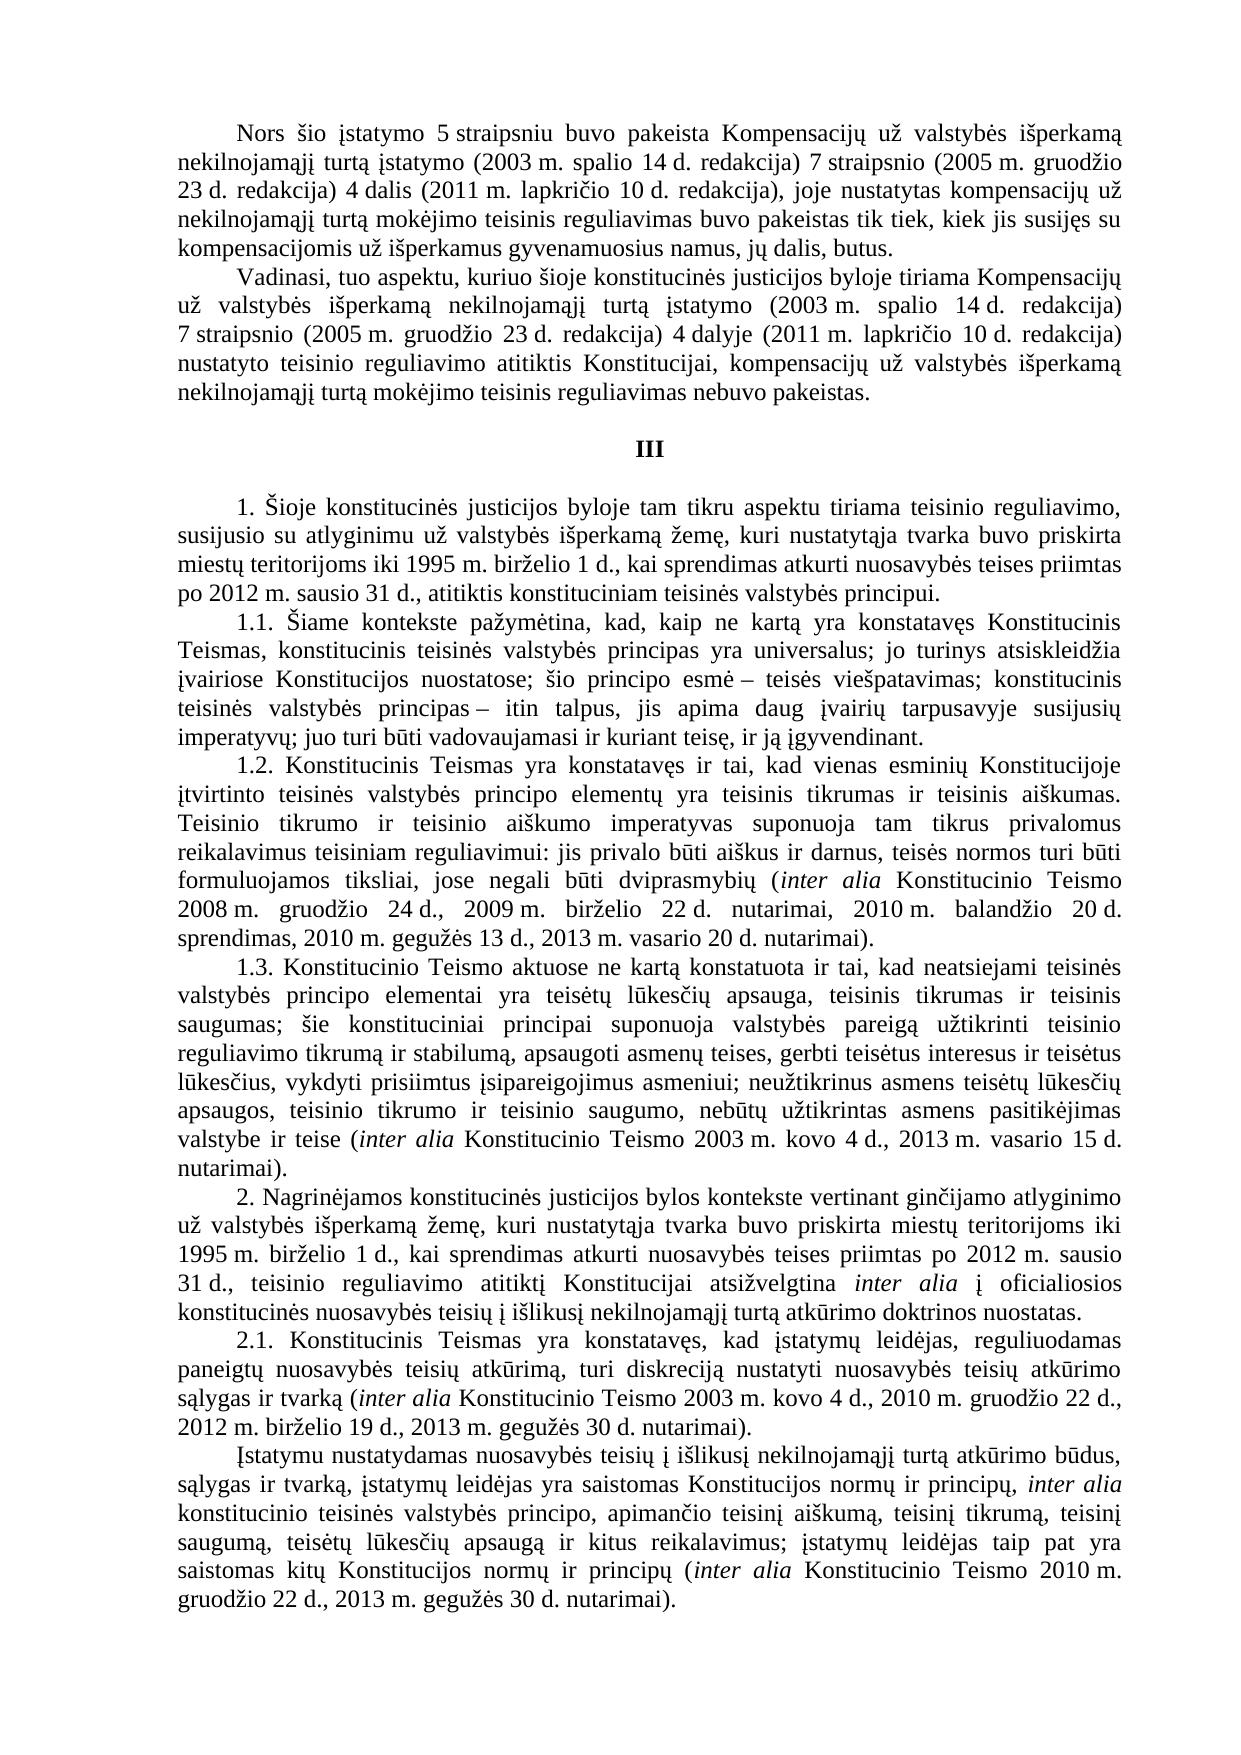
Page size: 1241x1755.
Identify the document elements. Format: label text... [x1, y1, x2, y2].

text Nors šio įstatymo 5 straipsniu buvo pakeista Kompensacijų už valstybės išperkamą nekilnojamąjį turtą įstatymo (2003 m. spalio 14 d. redakcija) 7 straipsnio (2005 m. gruodžio 23 d. redakcija) 4 dalis (2011 m. lapkričio 10 d. redakcija), joje nustatytas kompensacijų už nekilnojamąjį turtą mokėjimo teisinis reguliavimas buvo pakeistas tik tiek, kiek jis susijęs su kompensacijomis už išperkamus gyvenamuosius namus, jų dalis, butus. [177, 118, 1122, 262]
text Vadinasi, tuo aspektu, kuriuo šioje konstitucinės justicijos byloje tiriama Kompensacijų už valstybės išperkamą nekilnojamąjį turtą įstatymo (2003 m. spalio 14 d. redakcija) 7 straipsnio (2005 m. gruodžio 23 d. redakcija) 4 dalyje (2011 m. lapkričio 10 d. redakcija) nustatyto teisinio reguliavimo atitiktis Konstitucijai, kompensacijų už valstybės išperkamą nekilnojamąjį turtą mokėjimo teisinis reguliavimas nebuvo pakeistas. [177, 262, 1122, 406]
text Įstatymu nustatydamas nuosavybės teisių į išlikusį nekilnojamąjį turtą atkūrimo būdus, sąlygas ir tvarką, įstatymų leidėjas yra saistomas Konstitucijos normų ir principų, inter alia konstitucinio teisinės valstybės principo, apimančio teisinį aiškumą, teisinį tikrumą, teisinį saugumą, teisėtų lūkesčių apsaugą ir kitus reikalavimus; įstatymų leidėjas taip pat yra saistomas kitų Konstitucijos normų ir principų (inter alia Konstitucinio Teismo 2010 m. gruodžio 22 d., 2013 m. gegužės 30 d. nutarimai). [177, 1441, 1122, 1613]
text 1.1. Šiame kontekste pažymėtina, kad, kaip ne kartą yra konstatavęs Konstitucinis Teismas, konstitucinis teisinės valstybės principas yra universalus; jo turinys atsiskleidžia įvairiose Konstitucijos nuostatose; šio principo esmė – teisės viešpatavimas; konstitucinis teisinės valstybės principas – itin talpus, jis apima daug įvairių tarpusavyje susijusių imperatyvų; juo turi būti vadovaujamasi ir kuriant teisę, ir ją įgyvendinant. [177, 607, 1122, 751]
text 1. Šioje konstitucinės justicijos byloje tam tikru aspektu tiriama teisinio reguliavimo, susijusio su atlyginimu už valstybės išperkamą žemę, kuri nustatytąja tvarka buvo priskirta miestų teritorijoms iki 1995 m. birželio 1 d., kai sprendimas atkurti nuosavybės teises priimtas po 2012 m. sausio 31 d., atitiktis konstituciniam teisinės valstybės principui. [177, 492, 1122, 607]
text 1.3. Konstitucinio Teismo aktuose ne kartą konstatuota ir tai, kad neatsiejami teisinės valstybės principo elementai yra teisėtų lūkesčių apsauga, teisinis tikrumas ir teisinis saugumas; šie konstituciniai principai suponuoja valstybės pareigą užtikrinti teisinio reguliavimo tikrumą ir stabilumą, apsaugoti asmenų teises, gerbti teisėtus interesus ir teisėtus lūkesčius, vykdyti prisiimtus įsipareigojimus asmeniui; neužtikrinus asmens teisėtų lūkesčių apsaugos, teisinio tikrumo ir teisinio saugumo, nebūtų užtikrintas asmens pasitikėjimas valstybe ir teise (inter alia Konstitucinio Teismo 2003 m. kovo 4 d., 2013 m. vasario 15 d. nutarimai). [177, 952, 1122, 1182]
text 2.1. Konstitucinis Teismas yra konstatavęs, kad įstatymų leidėjas, reguliuodamas paneigtų nuosavybės teisių atkūrimą, turi diskreciją nustatyti nuosavybės teisių atkūrimo sąlygas ir tvarką (inter alia Konstitucinio Teismo 2003 m. kovo 4 d., 2010 m. gruodžio 22 d., 2012 m. birželio 19 d., 2013 m. gegužės 30 d. nutarimai). [177, 1326, 1122, 1441]
text 2. Nagrinėjamos konstitucinės justicijos bylos kontekste vertinant ginčijamo atlyginimo už valstybės išperkamą žemę, kuri nustatytąja tvarka buvo priskirta miestų teritorijoms iki 1995 m. birželio 1 d., kai sprendimas atkurti nuosavybės teises priimtas po 2012 m. sausio 31 d., teisinio reguliavimo atitiktį Konstitucijai atsižvelgtina inter alia į oficialiosios konstitucinės nuosavybės teisių į išlikusį nekilnojamąjį turtą atkūrimo doktrinos nuostatas. [177, 1182, 1122, 1326]
text 1.2. Konstitucinis Teismas yra konstatavęs ir tai, kad vienas esminių Konstitucijoje įtvirtinto teisinės valstybės principo elementų yra teisinis tikrumas ir teisinis aiškumas. Teisinio tikrumo ir teisinio aiškumo imperatyvas suponuoja tam tikrus privalomus reikalavimus teisiniam reguliavimui: jis privalo būti aiškus ir darnus, teisės normos turi būti formuluojamos tiksliai, jose negali būti dviprasmybių (inter alia Konstitucinio Teismo 2008 m. gruodžio 24 d., 2009 m. birželio 22 d. nutarimai, 2010 m. balandžio 20 d. sprendimas, 2010 m. gegužės 13 d., 2013 m. vasario 20 d. nutarimai). [177, 751, 1122, 952]
text III [177, 434, 1122, 463]
